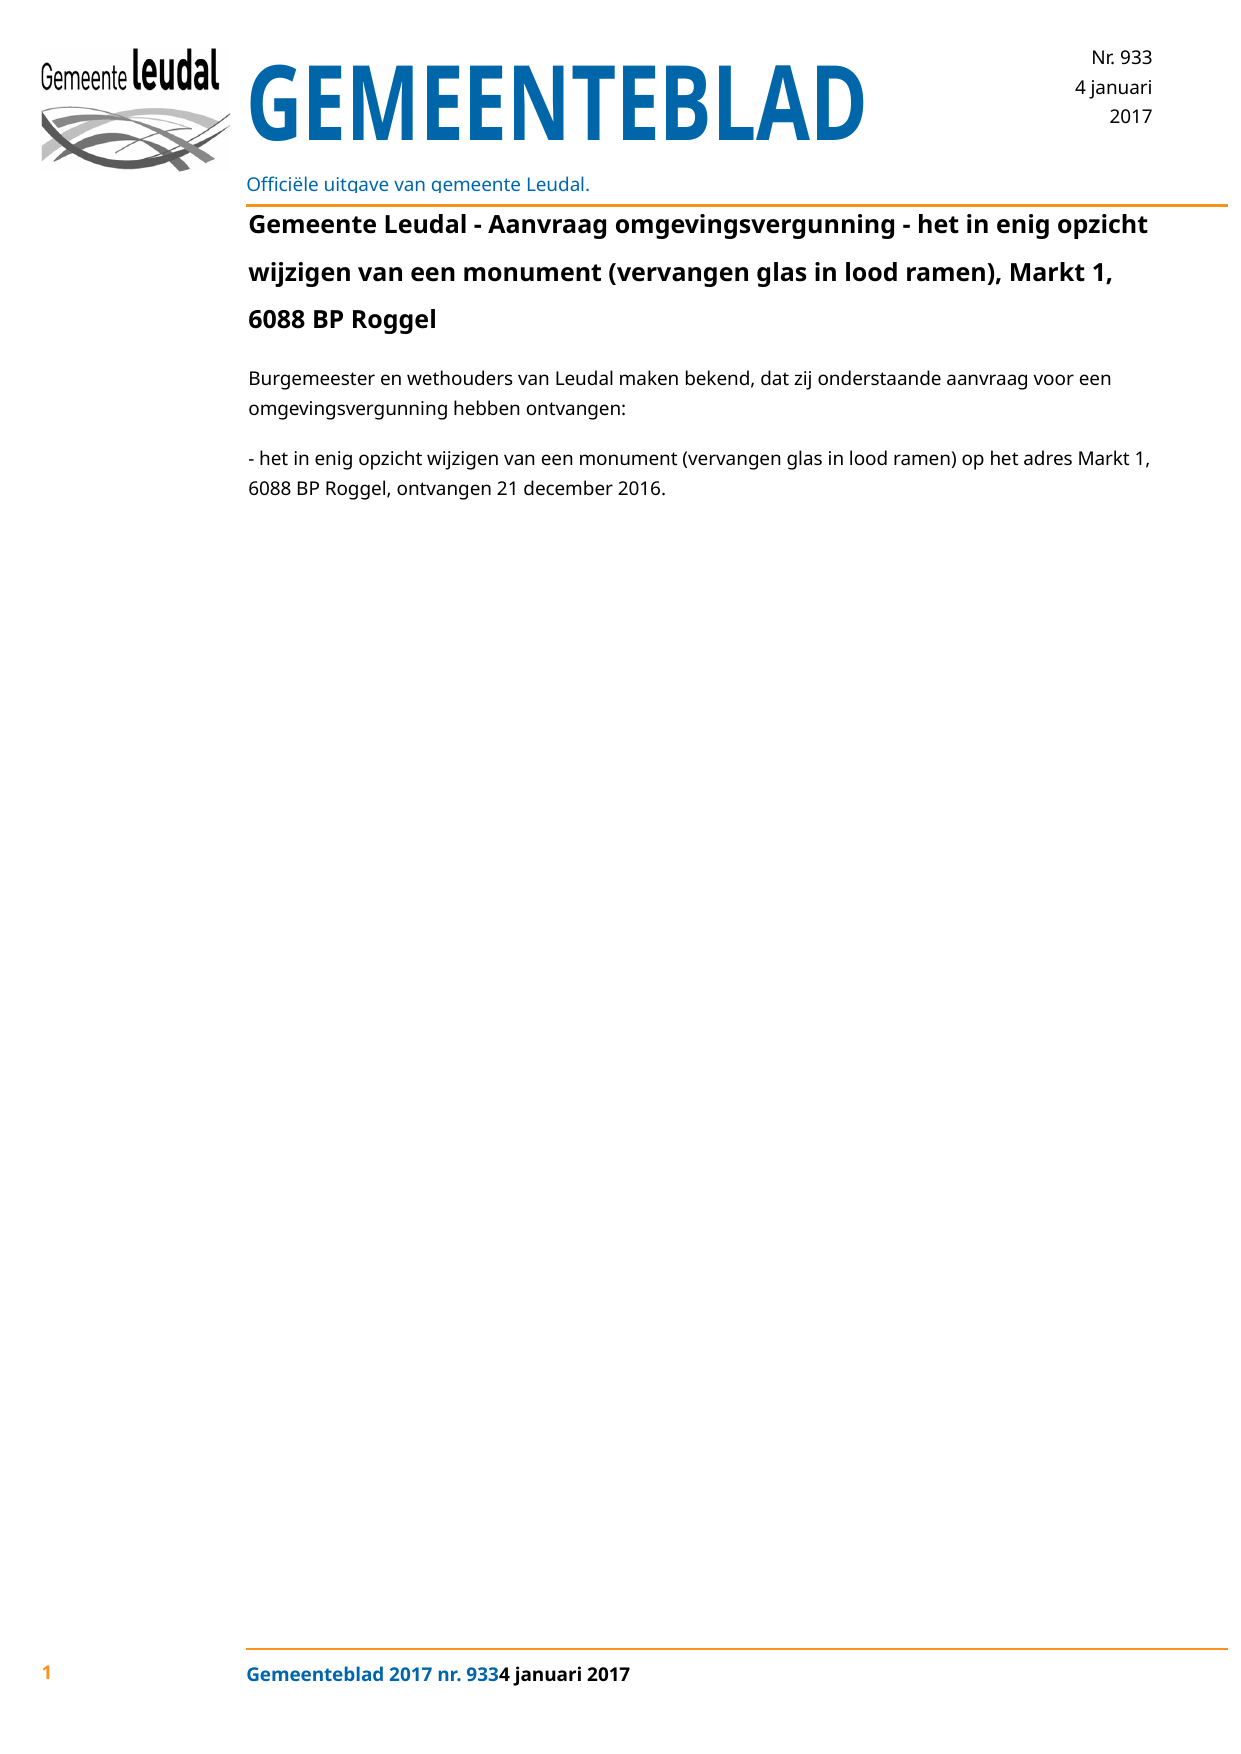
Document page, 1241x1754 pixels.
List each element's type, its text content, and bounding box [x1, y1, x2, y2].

text Burgemeester en wethouders van Leudal maken bekend, dat zij onderstaande aanvraag voor een omgevingsvergunning hebben ontvangen: [248, 366, 1152, 421]
text Gemeente Leudal - Aanvraag omgevingsvergunning - het in enig opzicht wijzigen van een monument (vervangen glas in lood ramen), Markt 1, 6088 BP Roggel [248, 207, 1152, 336]
picture [41, 47, 231, 172]
text - het in enig opzicht wijzigen van een monument (vervangen glas in lood ramen) op het adres Markt 1, 6088 BP Roggel, ontvangen 21 december 2016. [248, 446, 1152, 501]
